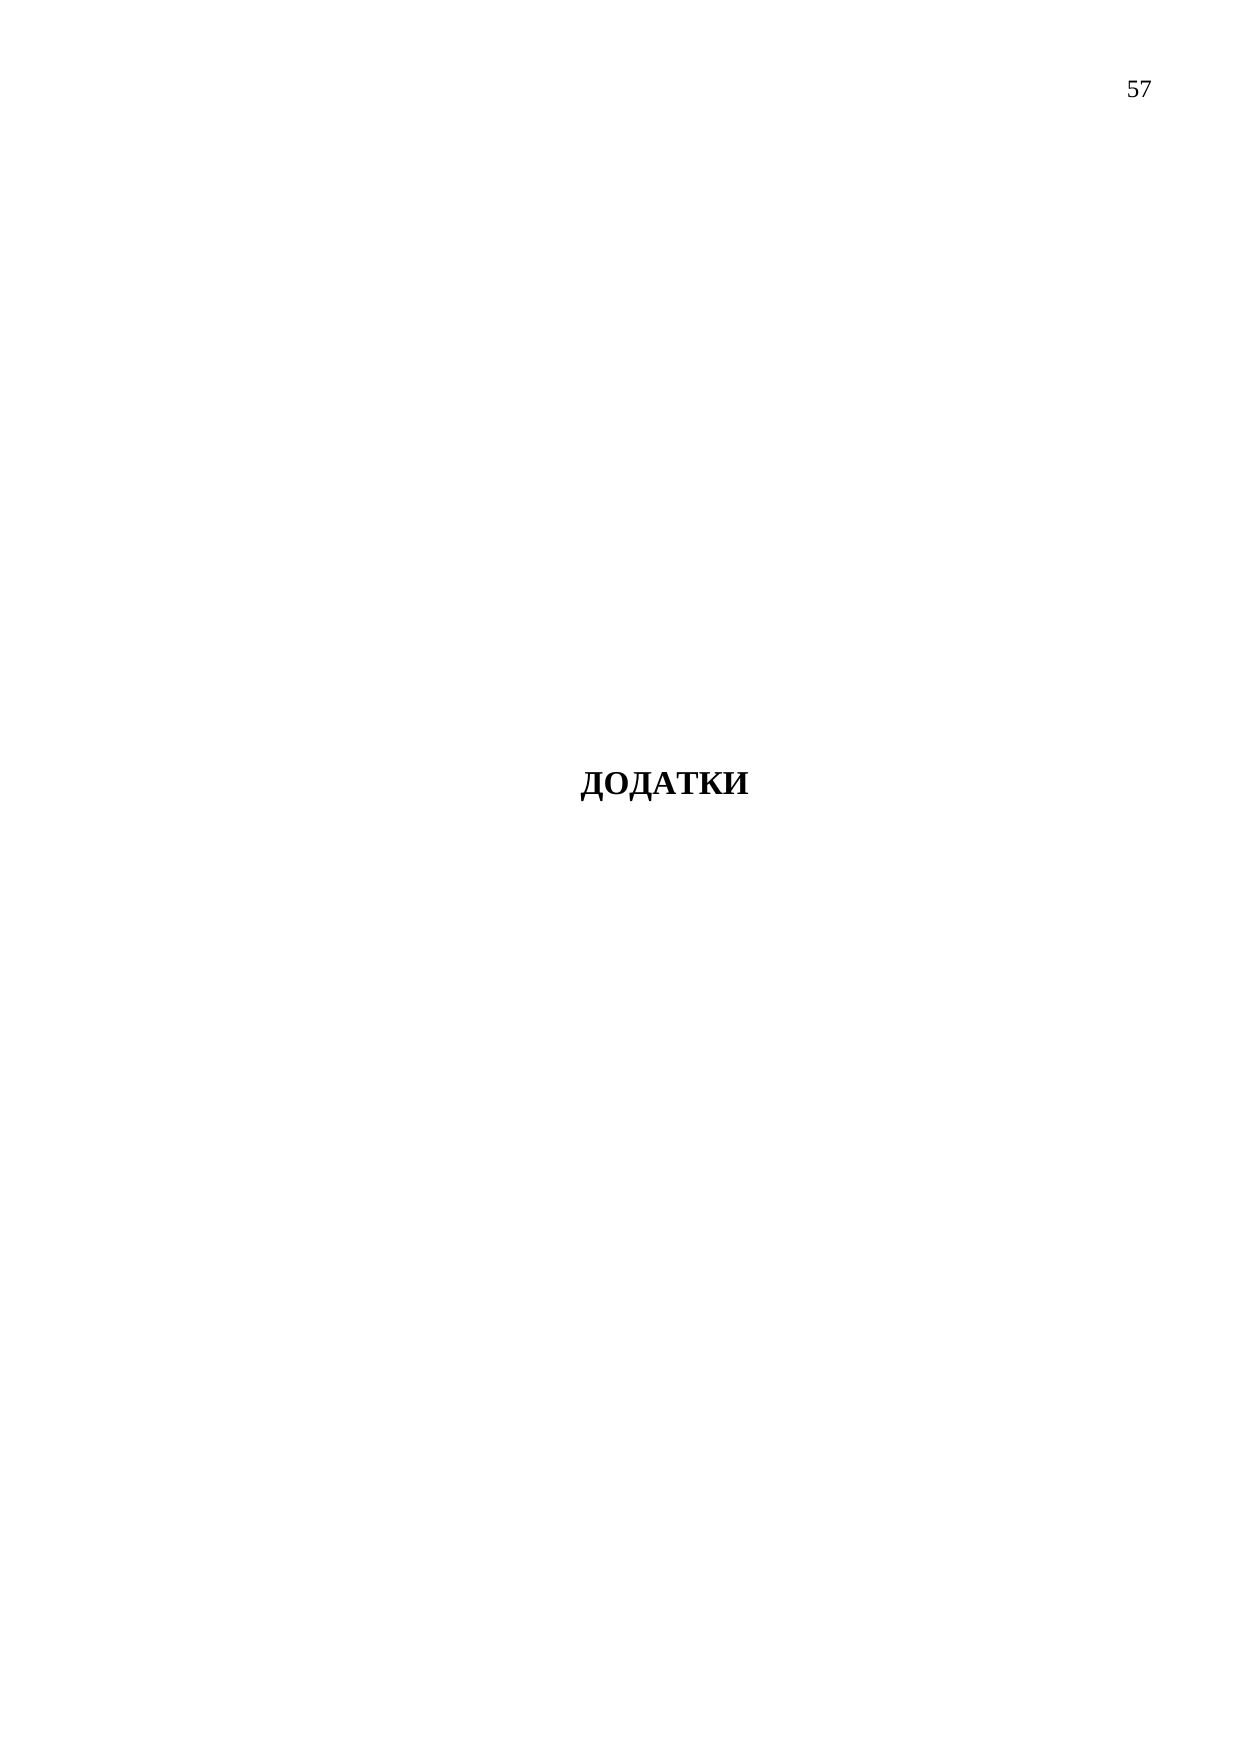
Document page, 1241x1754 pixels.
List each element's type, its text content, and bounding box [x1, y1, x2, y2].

subtitle ДОДАТКИ [177, 763, 1152, 801]
